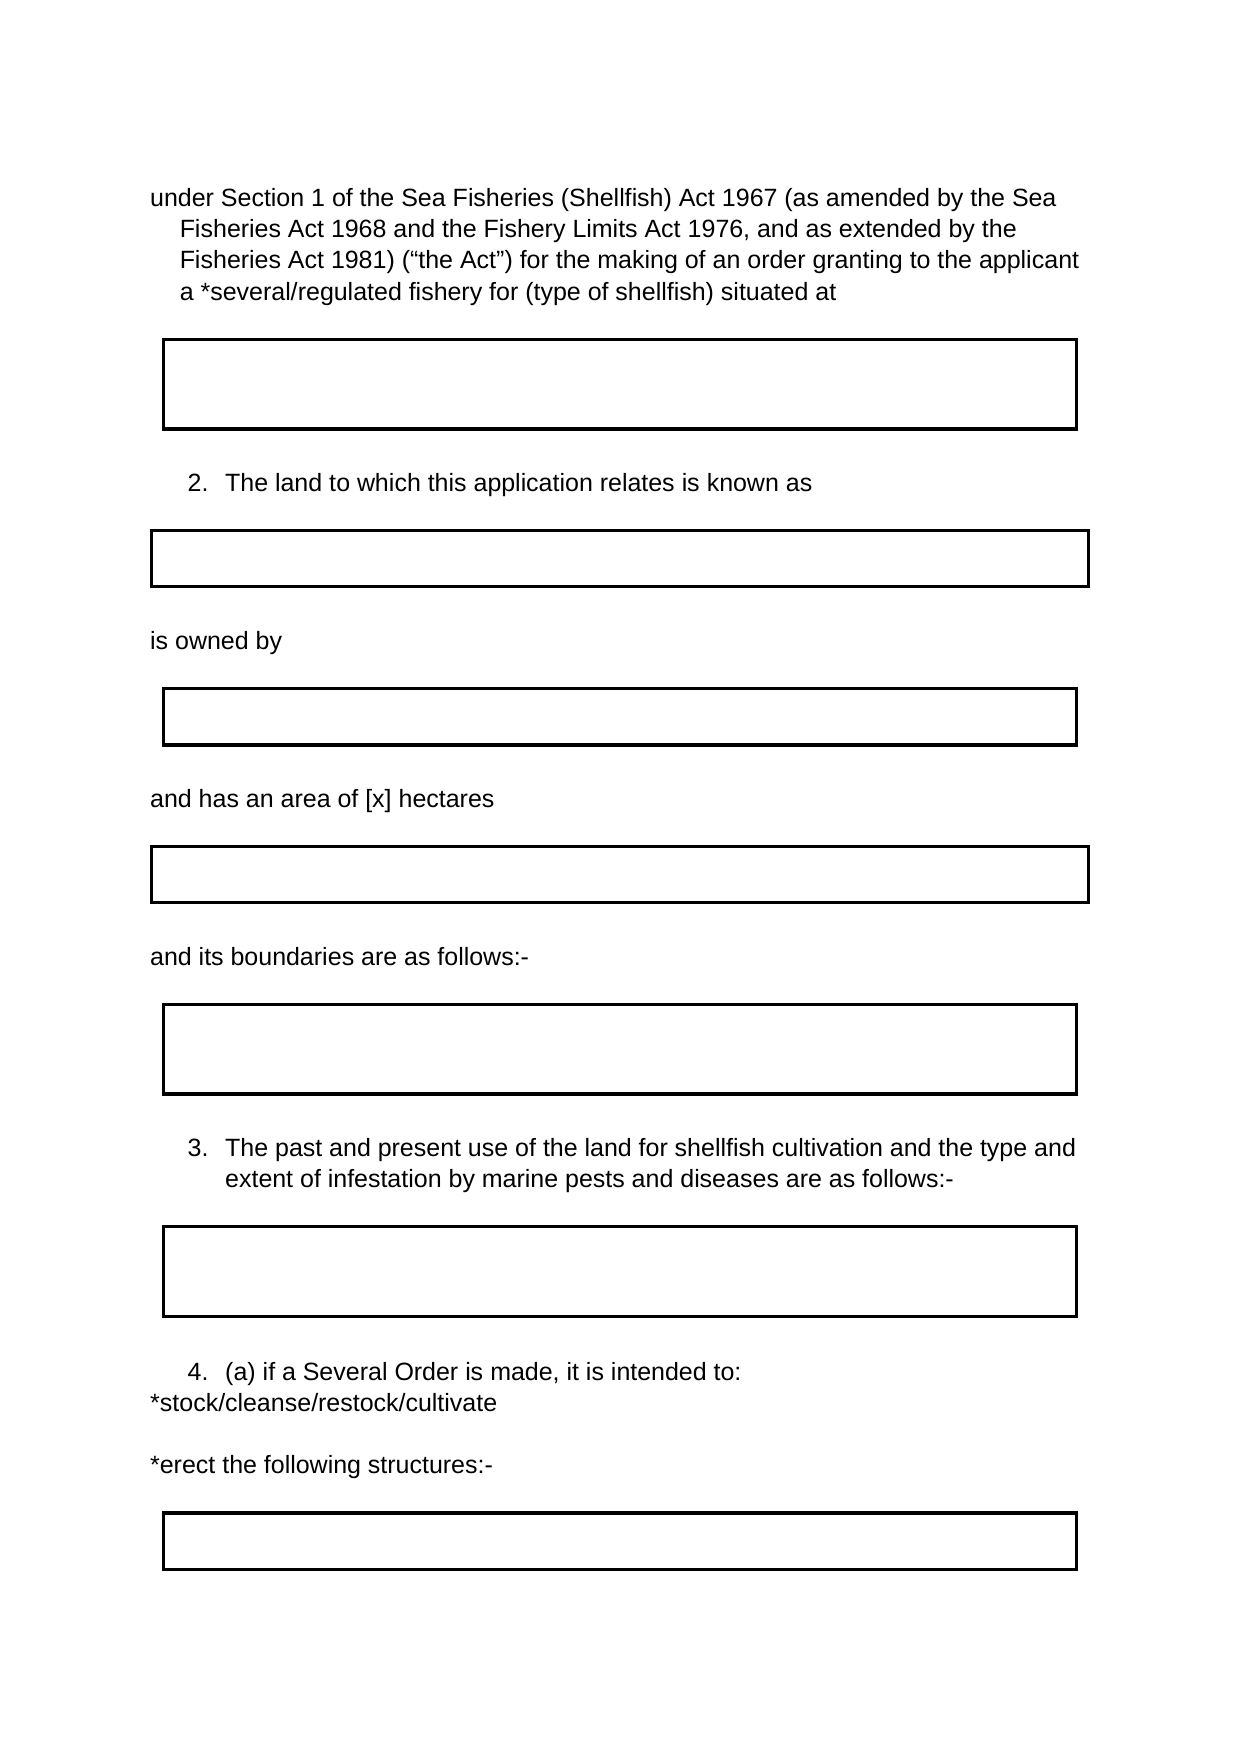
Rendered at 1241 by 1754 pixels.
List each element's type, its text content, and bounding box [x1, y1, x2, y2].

list and its boundaries are as follows:- [150, 940, 1090, 971]
list The past and present use of the land for shellfish cultivation and the type and extent of infestation by marine pests and diseases are as follows:- [187, 1131, 1090, 1194]
list The land to which this application relates is known as [187, 466, 1090, 497]
list *erect the following structures:- [150, 1449, 1090, 1480]
list and has an area of [x] hectares [150, 782, 1090, 813]
list under Section 1 of the Sea Fisheries (Shellfish) Act 1967 (as amended by the Sea Fisheries Act 1968 and the Fishery Limits Act 1976, and as extended by the Fisheries Act 1981) (“the Act”) for the making of an order granting to the applicant a *several/regulated fishery for (type of shellfish) situated at [150, 181, 1090, 306]
list is owned by [150, 624, 1090, 655]
list *stock/cleanse/restock/cultivate [150, 1386, 1090, 1418]
list (a) if a Several Order is made, it is intended to: [187, 1355, 1090, 1386]
